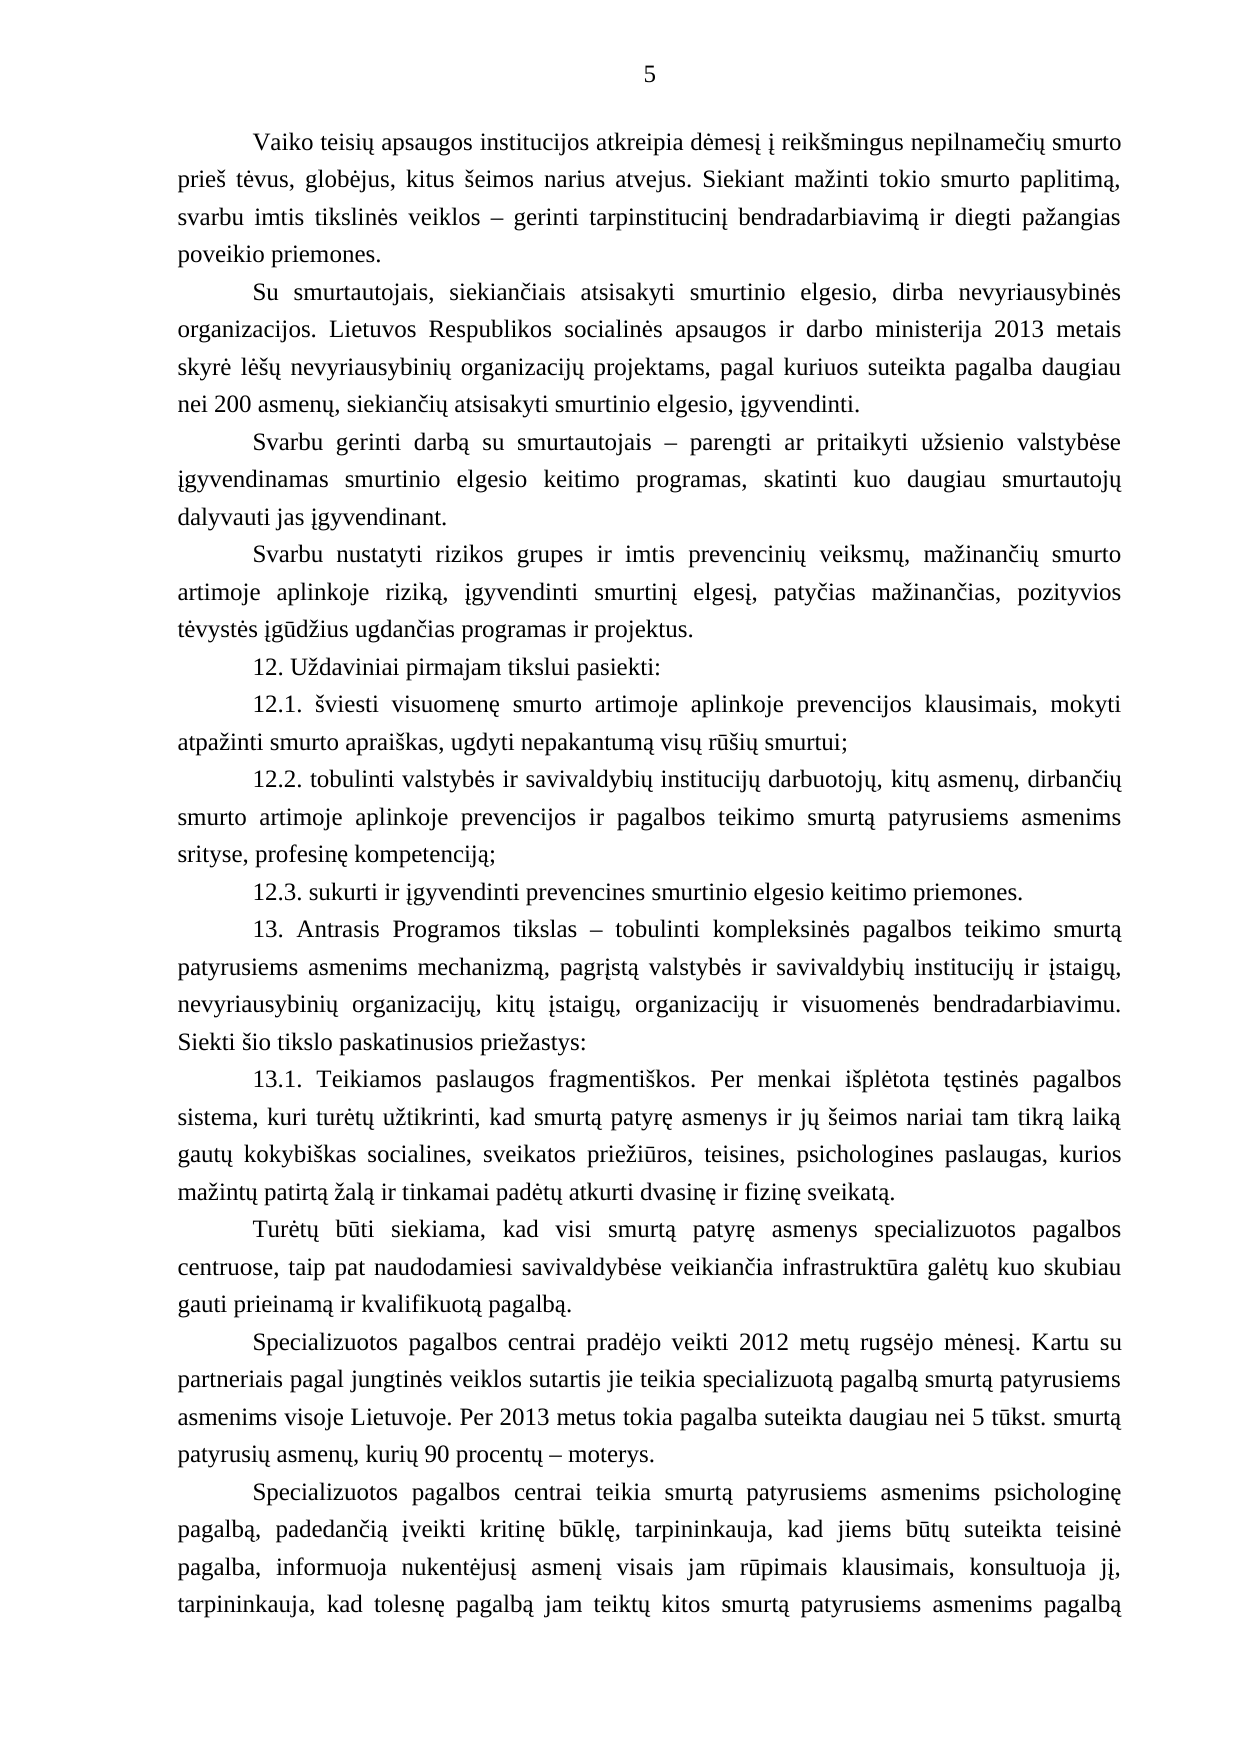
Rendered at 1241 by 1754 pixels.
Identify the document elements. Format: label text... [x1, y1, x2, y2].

text Svarbu nustatyti rizikos grupes ir imtis prevencinių veiksmų, mažinančių smurto artimoje aplinkoje riziką, įgyvendinti smurtinį elgesį, patyčias mažinančias, pozityvios tėvystės įgūdžius ugdančias programas ir projektus. [177, 531, 1122, 643]
text Turėtų būti siekiama, kad visi smurtą patyrę asmenys specializuotos pagalbos centruose, taip pat naudodamiesi savivaldybėse veikiančia infrastruktūra galėtų kuo skubiau gauti prieinamą ir kvalifikuotą pagalbą. [177, 1206, 1122, 1318]
text 13.1. Teikiamos paslaugos fragmentiškos. Per menkai išplėtota tęstinės pagalbos sistema, kuri turėtų užtikrinti, kad smurtą patyrę asmenys ir jų šeimos nariai tam tikrą laiką gautų kokybiškas socialines, sveikatos priežiūros, teisines, psichologines paslaugas, kurios mažintų patirtą žalą ir tinkamai padėtų atkurti dvasinę ir fizinę sveikatą. [177, 1056, 1122, 1206]
text 12. Uždaviniai pirmajam tikslui pasiekti: [177, 643, 1122, 681]
text Specializuotos pagalbos centrai teikia smurtą patyrusiems asmenims psichologinę pagalbą, padedančią įveikti kritinę būklę, tarpininkauja, kad jiems būtų suteikta teisinė pagalba, informuoja nukentėjusį asmenį visais jam rūpimais klausimais, konsultuoja jį, tarpininkauja, kad tolesnę pagalbą jam teiktų kitos smurtą patyrusiems asmenims pagalbą [177, 1468, 1122, 1618]
text Su smurtautojais, siekiančiais atsisakyti smurtinio elgesio, dirba nevyriausybinės organizacijos. Lietuvos Respublikos socialinės apsaugos ir darbo ministerija 2013 metais skyrė lėšų nevyriausybinių organizacijų projektams, pagal kuriuos suteikta pagalba daugiau nei 200 asmenų, siekiančių atsisakyti smurtinio elgesio, įgyvendinti. [177, 268, 1122, 418]
text 12.3. sukurti ir įgyvendinti prevencines smurtinio elgesio keitimo priemones. [177, 868, 1122, 906]
text 12.1. šviesti visuomenę smurto artimoje aplinkoje prevencijos klausimais, mokyti atpažinti smurto apraiškas, ugdyti nepakantumą visų rūšių smurtui; [177, 681, 1122, 756]
text Specializuotos pagalbos centrai pradėjo veikti 2012 metų rugsėjo mėnesį. Kartu su partneriais pagal jungtinės veiklos sutartis jie teikia specializuotą pagalbą smurtą patyrusiems asmenims visoje Lietuvoje. Per 2013 metus tokia pagalba suteikta daugiau nei 5 tūkst. smurtą patyrusių asmenų, kurių 90 procentų – moterys. [177, 1318, 1122, 1468]
text Vaiko teisių apsaugos institucijos atkreipia dėmesį į reikšmingus nepilnamečių smurto prieš tėvus, globėjus, kitus šeimos narius atvejus. Siekiant mažinti tokio smurto paplitimą, svarbu imtis tikslinės veiklos – gerinti tarpinstitucinį bendradarbiavimą ir diegti pažangias poveikio priemones. [177, 118, 1122, 268]
text 12.2. tobulinti valstybės ir savivaldybių institucijų darbuotojų, kitų asmenų, dirbančių smurto artimoje aplinkoje prevencijos ir pagalbos teikimo smurtą patyrusiems asmenims srityse, profesinę kompetenciją; [177, 756, 1122, 868]
text Svarbu gerinti darbą su smurtautojais – parengti ar pritaikyti užsienio valstybėse įgyvendinamas smurtinio elgesio keitimo programas, skatinti kuo daugiau smurtautojų dalyvauti jas įgyvendinant. [177, 418, 1122, 531]
text 13. Antrasis Programos tikslas – tobulinti kompleksinės pagalbos teikimo smurtą patyrusiems asmenims mechanizmą, pagrįstą valstybės ir savivaldybių institucijų ir įstaigų, nevyriausybinių organizacijų, kitų įstaigų, organizacijų ir visuomenės bendradarbiavimu. Siekti šio tikslo paskatinusios priežastys: [177, 906, 1122, 1056]
